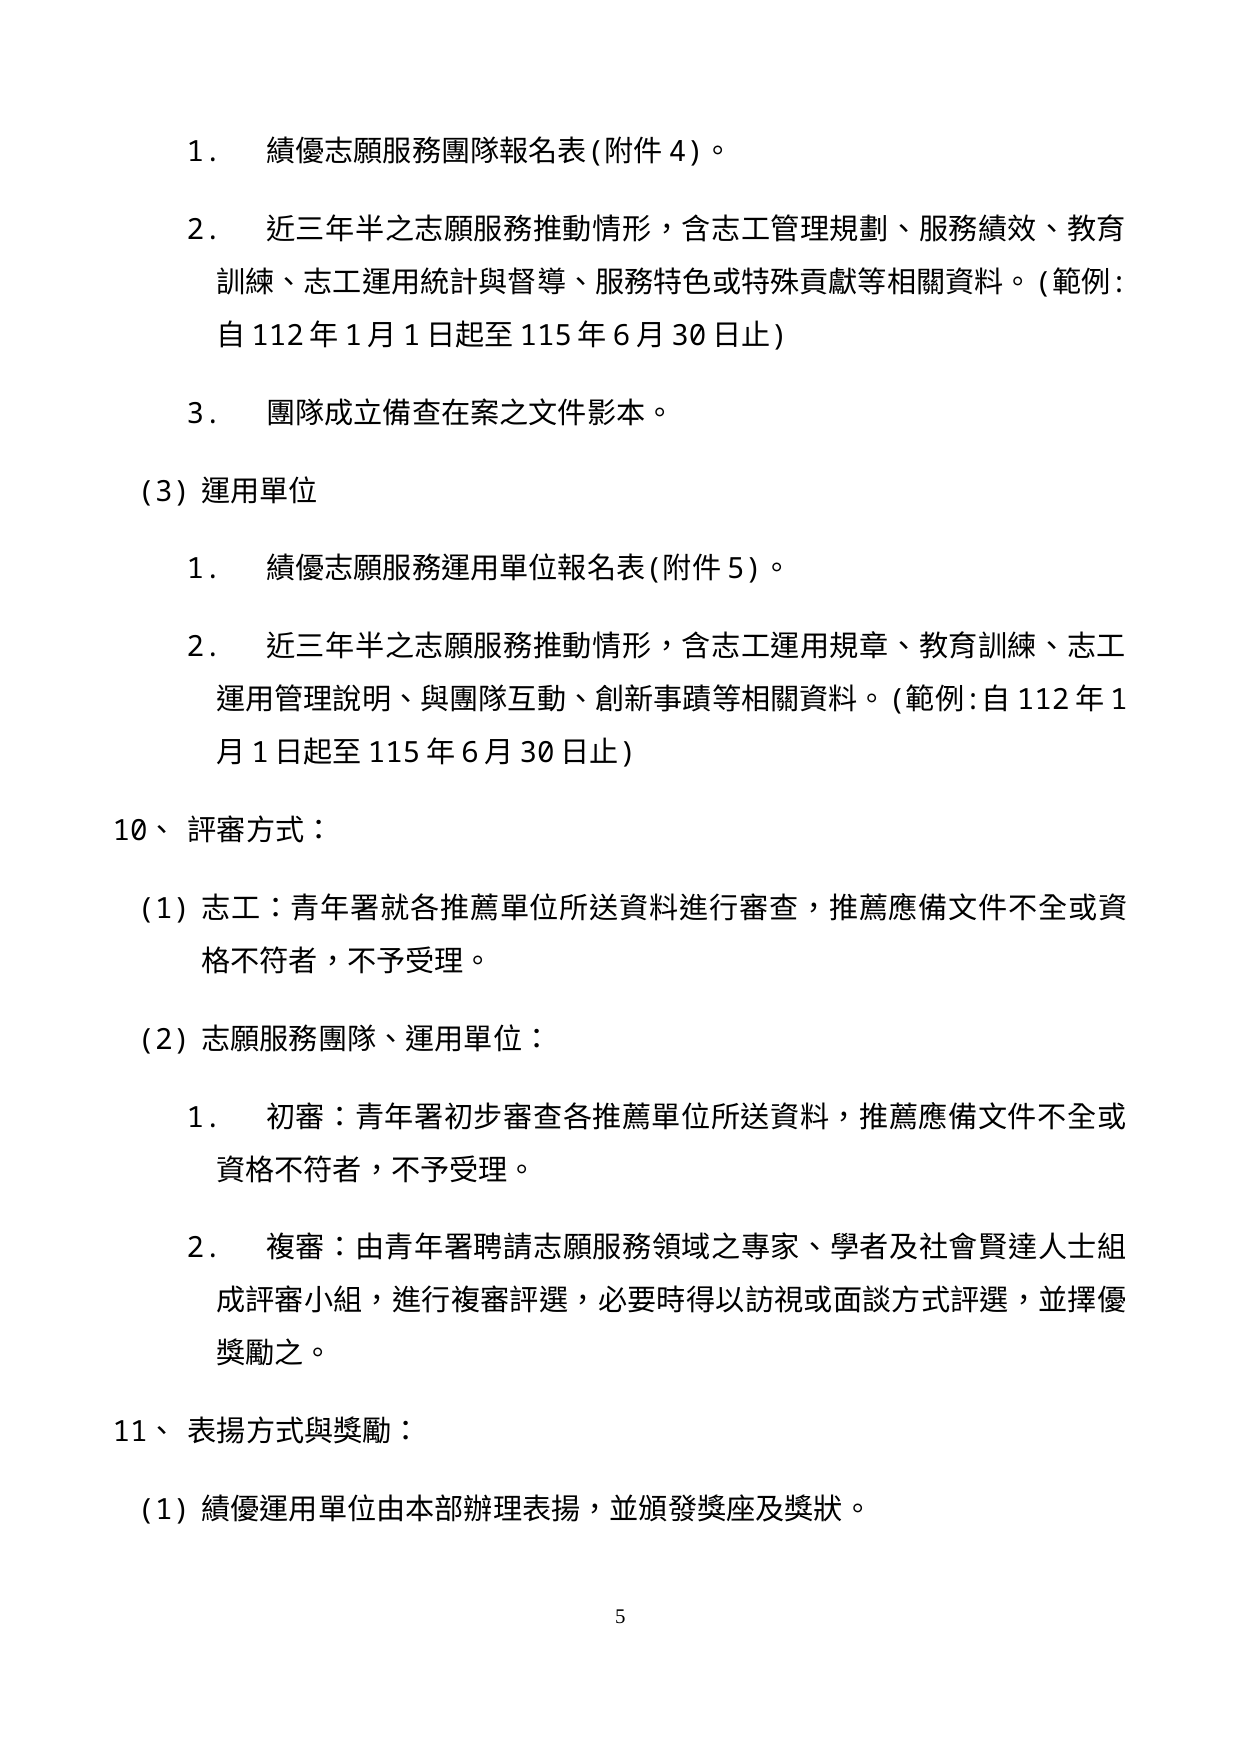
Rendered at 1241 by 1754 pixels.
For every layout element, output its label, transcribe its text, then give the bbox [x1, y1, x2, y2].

list 績優志願服務團隊報名表(附件4)。 [186, 127, 1128, 170]
list 評審方式： [112, 807, 1128, 849]
list 運用單位 [137, 467, 1128, 509]
list 近三年半之志願服務推動情形，含志工運用規章、教育訓練、志工運用管理說明、與團隊互動、創新事蹟等相關資料。(範例:自112年1月1日起至115年6月30日止) [186, 623, 1128, 771]
list 團隊成立備查在案之文件影本。 [186, 389, 1128, 432]
list 績優志願服務運用單位報名表(附件5)。 [186, 545, 1128, 587]
list 表揚方式與獎勵： [112, 1407, 1128, 1450]
list 初審：青年署初步審查各推薦單位所送資料，推薦應備文件不全或資格不符者，不予受理。 [186, 1093, 1128, 1188]
list 近三年半之志願服務推動情形，含志工管理規劃、服務績效、教育訓練、志工運用統計與督導、服務特色或特殊貢獻等相關資料。(範例: 自112年1月1日起至115年6月30日止) [186, 205, 1128, 354]
list 志願服務團隊、運用單位： [137, 1015, 1128, 1058]
list 複審：由青年署聘請志願服務領域之專家、學者及社會賢達人士組成評審小組，進行複審評選，必要時得以訪視或面談方式評選，並擇優獎勵之。 [186, 1224, 1128, 1372]
list 績優運用單位由本部辦理表揚，並頒發獎座及獎狀。 [137, 1485, 1128, 1528]
list 志工：青年署就各推薦單位所送資料進行審查，推薦應備文件不全或資格不符者，不予受理。 [137, 884, 1128, 980]
